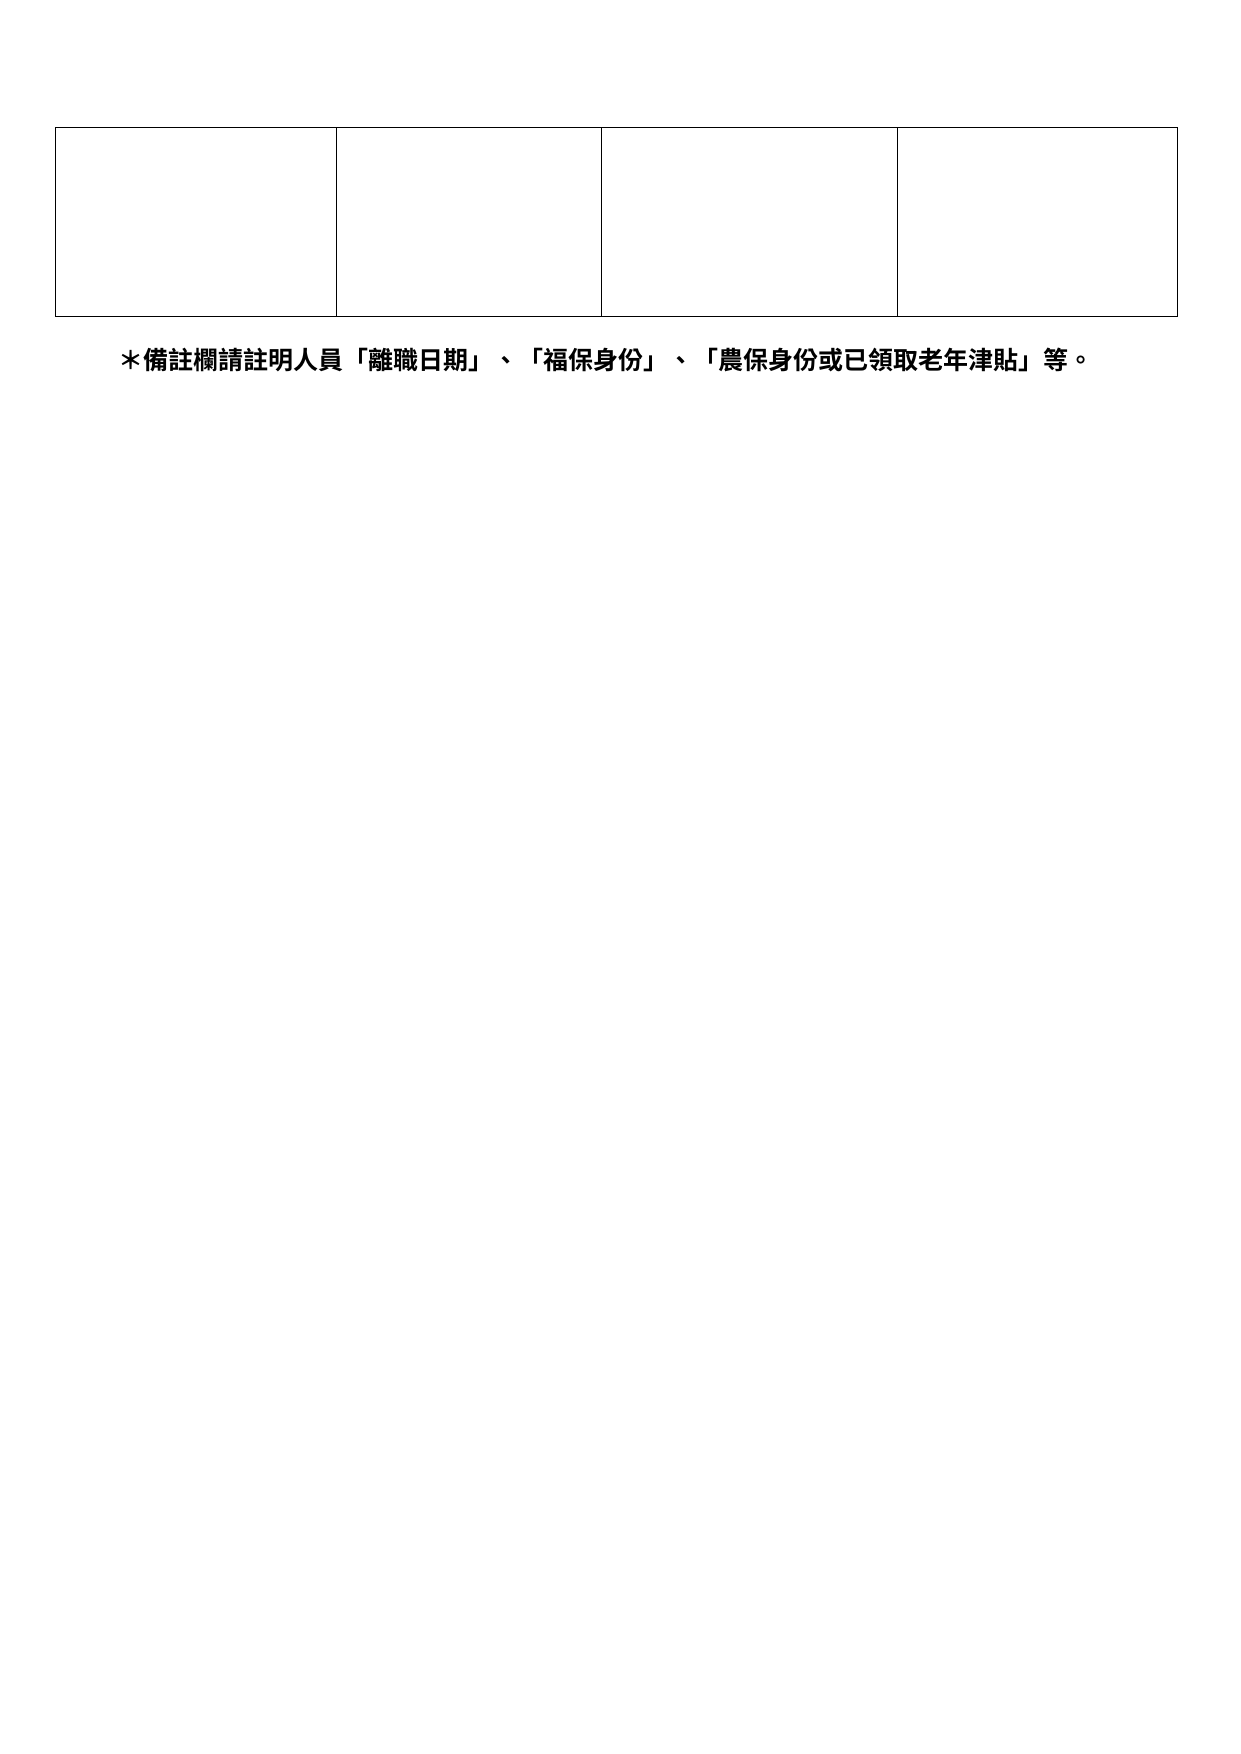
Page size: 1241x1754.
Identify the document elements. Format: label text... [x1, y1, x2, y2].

table_cell [602, 128, 897, 316]
table_cell [898, 128, 1177, 316]
table_cell [337, 128, 601, 316]
table_cell [56, 128, 336, 316]
text ＊備註欄請註明人員「離職日期」、「福保身份」、「農保身份或已領取老年津貼」等。 [118, 317, 1122, 379]
